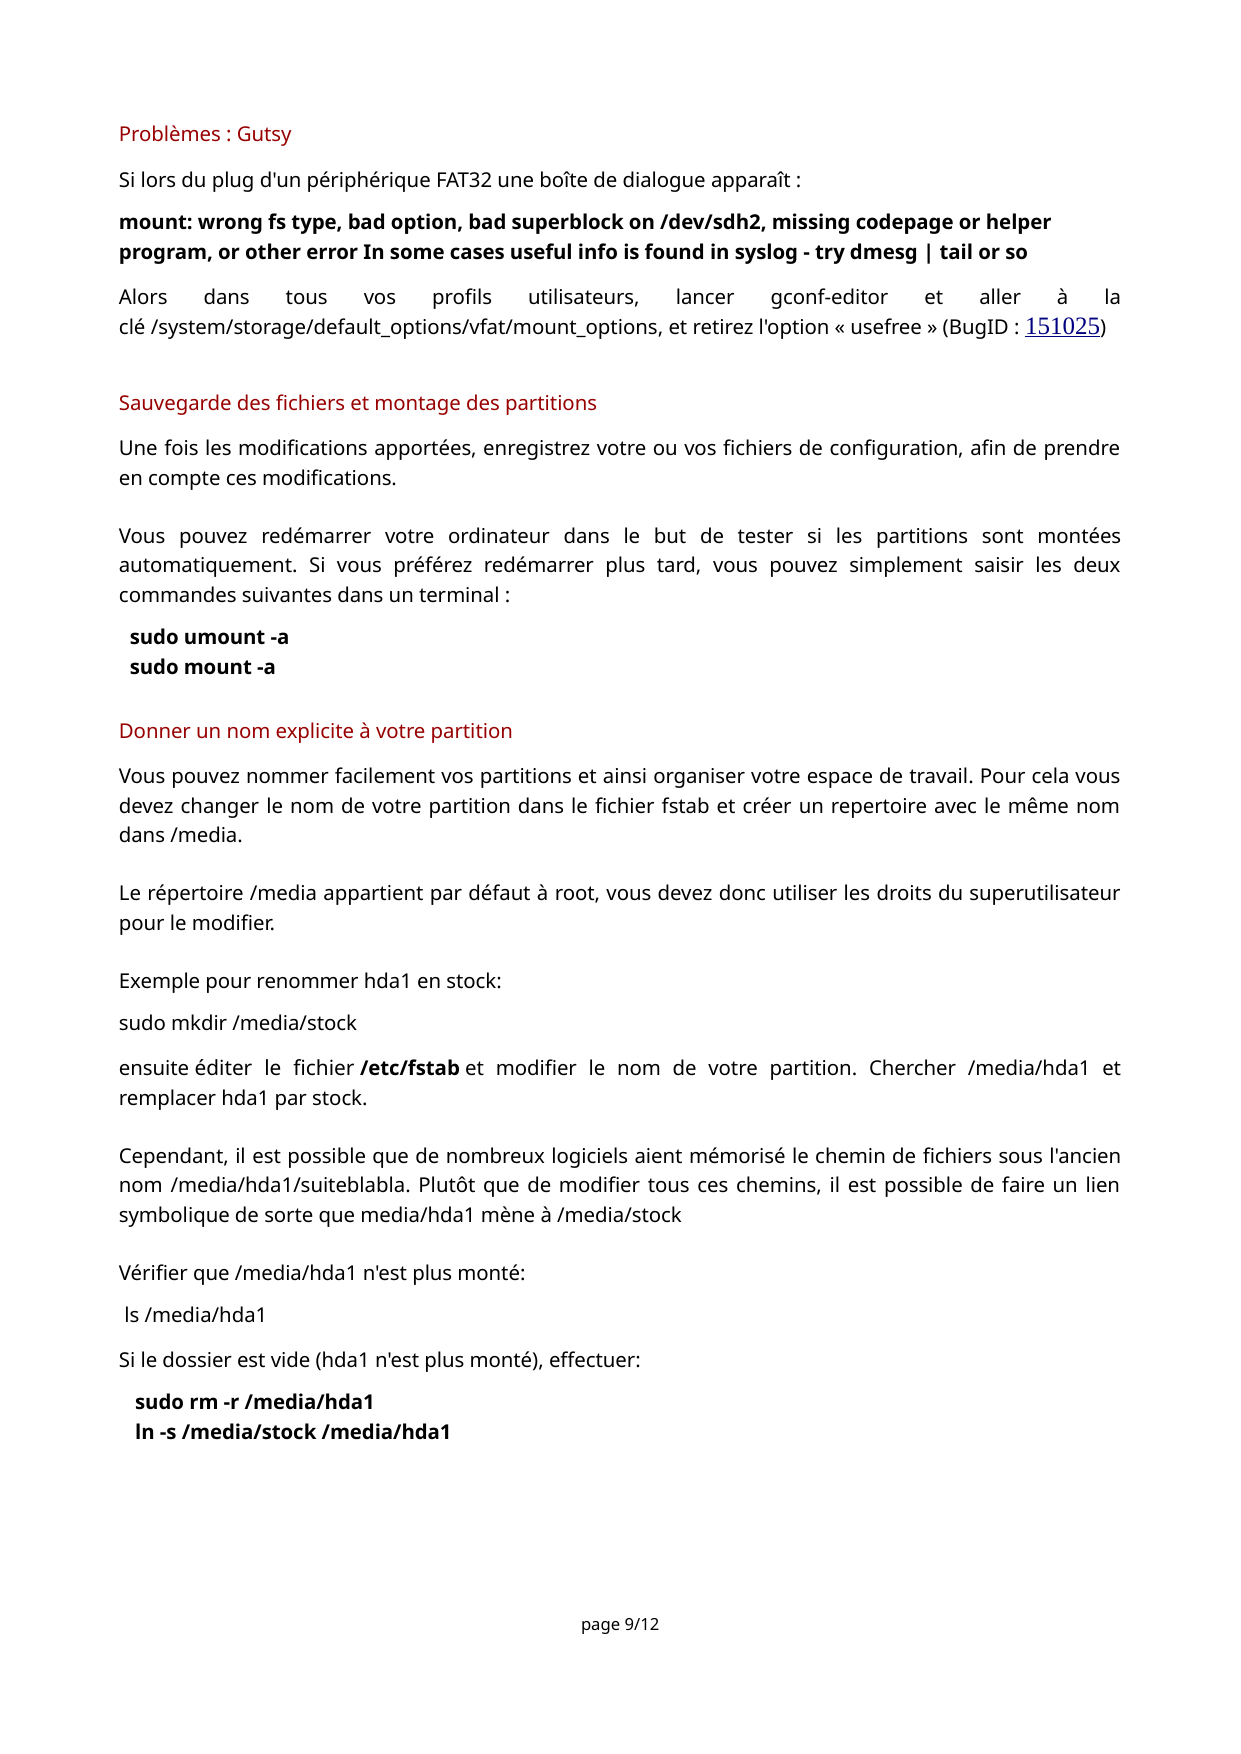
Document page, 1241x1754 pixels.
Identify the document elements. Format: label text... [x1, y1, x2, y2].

text sudo mount -a [119, 651, 1122, 680]
subtitle Donner un nom explicite à votre partition [119, 714, 1122, 744]
text Vous pouvez redémarrer votre ordinateur dans le but de tester si les partitions sont montées automatiquement. Si vous préférez redémarrer plus tard, vous pouvez simplement saisir les deux commandes suivantes dans un terminal : [119, 519, 1122, 608]
subtitle Sauvegarde des fichiers et montage des partitions [119, 387, 1122, 416]
text ls /media/hda1 [119, 1299, 1122, 1328]
text Si le dossier est vide (hda1 n'est plus monté), effectuer: [119, 1344, 1122, 1374]
text sudo mkdir /media/stock [119, 1007, 1122, 1036]
text Cependant, il est possible que de nombreux logiciels aient mémorisé le chemin de fichiers sous l'ancien nom /media/hda1/suiteblabla. Plutôt que de modifier tous ces chemins, il est possible de faire un lien symbolique de sorte que media/hda1 mène à /media/stock [119, 1139, 1122, 1228]
text sudo umount -a [119, 621, 1122, 651]
text Alors dans tous vos profils utilisateurs, lancer gconf-editor et aller à la clé /system/storage/default_options/vfat/mount_options, et retirez l'option « usefree » (BugID : 151025) [119, 281, 1122, 340]
text sudo rm -r /media/hda1 [119, 1386, 1122, 1416]
text Le répertoire /media appartient par défaut à root, vous devez donc utiliser les droits du superutilisateur pour le modifier. [119, 877, 1122, 936]
text ensuite éditer le fichier /etc/fstab et modifier le nom de votre partition. Chercher /media/hda1 et remplacer hda1 par stock. [119, 1052, 1122, 1111]
text Une fois les modifications apportées, enregistrez votre ou vos fichiers de configuration, afin de prendre en compte ces modifications. [119, 432, 1122, 491]
subtitle Problèmes : Gutsy [119, 118, 1122, 148]
text Vérifier que /media/hda1 n'est plus monté: [119, 1257, 1122, 1286]
text mount: wrong fs type, bad option, bad superblock on /dev/sdh2, missing codepage or helper program, or other error In some cases useful info is found in syslog - try dmesg | tail or so [119, 206, 1122, 265]
text Si lors du plug d'un périphérique FAT32 une boîte de dialogue apparaît : [119, 163, 1122, 193]
text Exemple pour renommer hda1 en stock: [119, 964, 1122, 994]
text ln -s /media/stock /media/hda1 [119, 1416, 1122, 1446]
text Vous pouvez nommer facilement vos partitions et ainsi organiser votre espace de travail. Pour cela vous devez changer le nom de votre partition dans le fichier fstab et créer un repertoire avec le même nom dans /media. [119, 760, 1122, 849]
